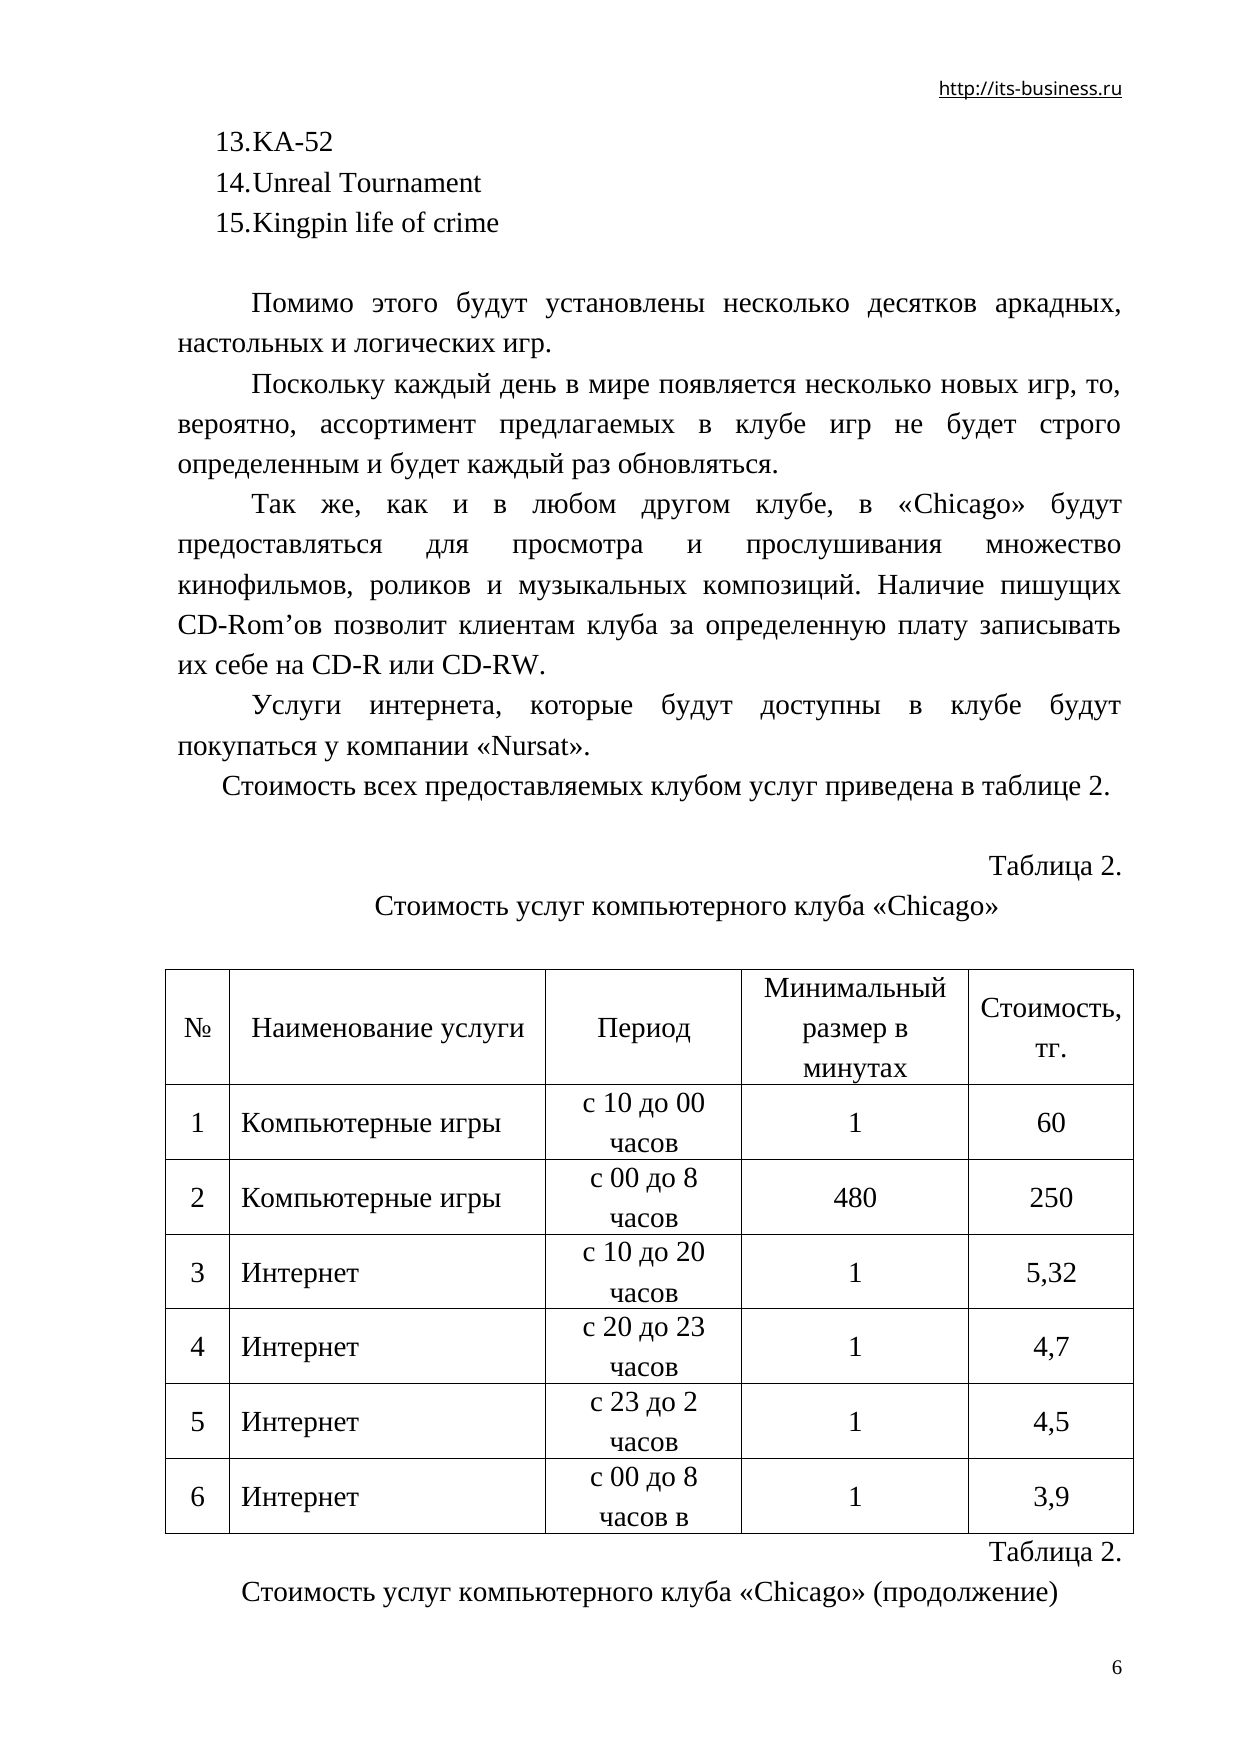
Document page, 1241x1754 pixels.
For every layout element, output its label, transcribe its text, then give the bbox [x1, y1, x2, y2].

table_cell с 23 до 2 часов [546, 1384, 741, 1458]
table_cell 250 [969, 1160, 1133, 1233]
table_header № [166, 970, 229, 1084]
table_cell с 20 до 23 часов [546, 1309, 741, 1383]
table_cell 60 [969, 1085, 1133, 1159]
table_cell 3,9 [969, 1459, 1133, 1533]
table_header Минимальный размер в минутах [742, 970, 968, 1084]
table_cell 6 [166, 1459, 229, 1533]
text Стоимость услуг компьютерного клуба «Chicago» [177, 888, 1122, 922]
table_cell с 10 до 00 часов [546, 1085, 741, 1159]
list KA-52 [215, 124, 1122, 158]
text Так же, как и в любом другом клубе, в «Chicago» будут предоставляться для просмотра и прослушивания множество кинофильмов, роликов и музыкальных композиций. Наличие пишущих CD-Rom’ов позволит клиентам клуба за определенную плату записывать их себе на CD-R или CD-RW. [177, 486, 1122, 681]
table_cell 5,32 [969, 1235, 1133, 1308]
table_cell Интернет [230, 1309, 545, 1383]
text Помимо этого будут установлены несколько десятков аркадных, настольных и логических игр. [177, 285, 1122, 359]
table_cell Компьютерные игры [230, 1085, 545, 1159]
table_cell Интернет [230, 1235, 545, 1308]
table_cell 1 [742, 1384, 968, 1458]
list Kingpin life of crime [215, 205, 1122, 238]
table_cell с 10 до 20 часов [546, 1235, 741, 1308]
text Стоимость всех предоставляемых клубом услуг приведена в таблице 2. [177, 768, 1122, 801]
table_cell 1 [742, 1459, 968, 1533]
list Unreal Tournament [215, 165, 1122, 198]
table_cell Интернет [230, 1384, 545, 1458]
text Таблица 2. [177, 848, 1122, 882]
text Стоимость услуг компьютерного клуба «Chicago» (продолжение) [177, 1574, 1122, 1607]
table_cell 1 [742, 1309, 968, 1383]
text Услуги интернета, которые будут доступны в клубе будут покупаться у компании «Nursat». [177, 687, 1122, 761]
table_cell 2 [166, 1160, 229, 1233]
table_cell 4,5 [969, 1384, 1133, 1458]
table_cell 5 [166, 1384, 229, 1458]
text Таблица 2. [177, 1534, 1122, 1567]
text Поскольку каждый день в мире появляется несколько новых игр, то, вероятно, ассортимент предлагаемых в клубе игр не будет строго определенным и будет каждый раз обновляться. [177, 366, 1122, 480]
table_cell с 00 до 8 часов [546, 1160, 741, 1233]
table_cell 4 [166, 1309, 229, 1383]
table_cell Интернет [230, 1459, 545, 1533]
table_cell 480 [742, 1160, 968, 1233]
table_cell с 00 до 8 часов в [546, 1459, 741, 1533]
table_cell 1 [742, 1085, 968, 1159]
table_header Стоимость, тг. [969, 970, 1133, 1084]
table_cell 1 [166, 1085, 229, 1159]
table_cell 1 [742, 1235, 968, 1308]
table_cell Компьютерные игры [230, 1160, 545, 1233]
table_header Наименование услуги [230, 970, 545, 1084]
table_header Период [546, 970, 741, 1084]
table_cell 4,7 [969, 1309, 1133, 1383]
table_cell 3 [166, 1235, 229, 1308]
